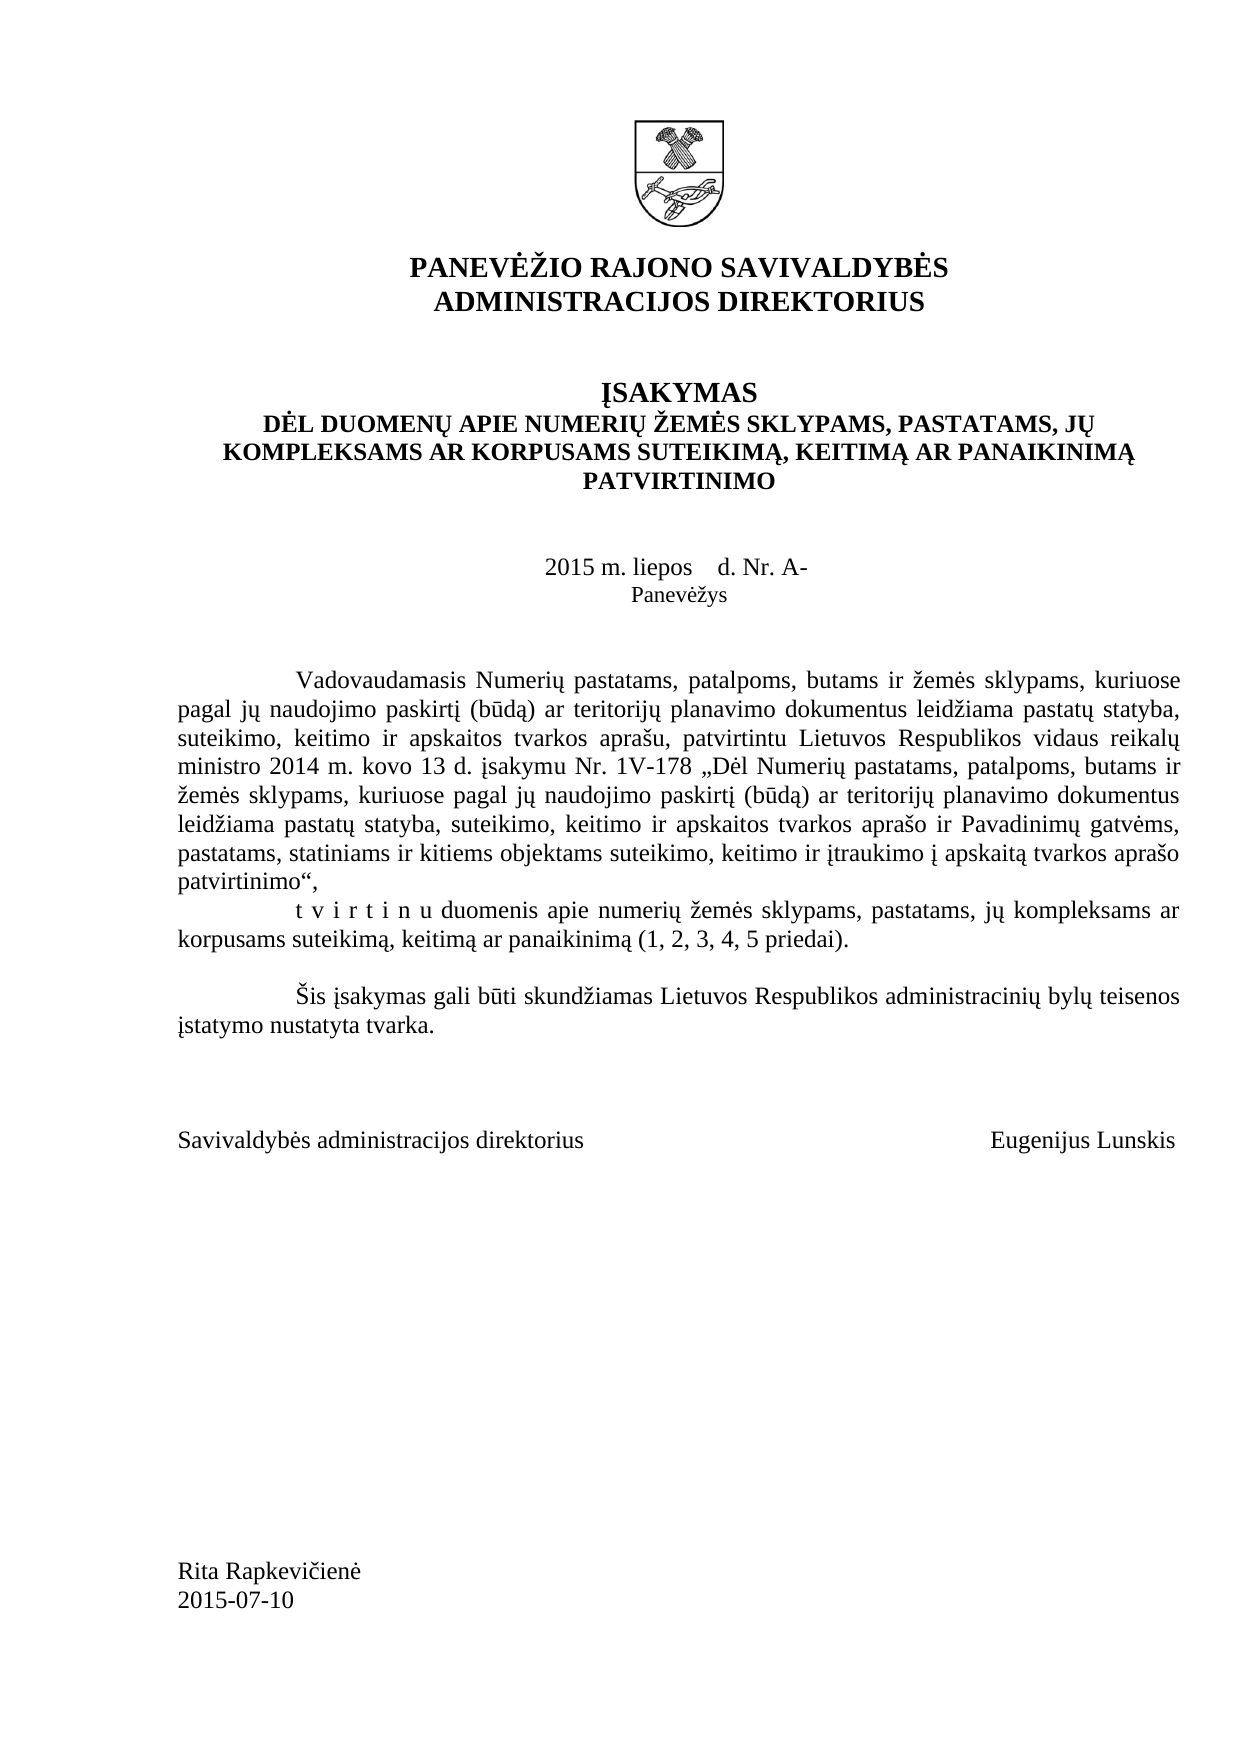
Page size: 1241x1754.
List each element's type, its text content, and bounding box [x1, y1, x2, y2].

text Vadovaudamasis Numerių pastatams, patalpoms, butams ir žemės sklypams, kuriuose pagal jų naudojimo paskirtį (būdą) ar teritorijų planavimo dokumentus leidžiama pastatų statyba, suteikimo, keitimo ir apskaitos tvarkos aprašu, patvirtintu Lietuvos Respublikos vidaus reikalų ministro 2014 m. kovo 13 d. įsakymu Nr. 1V-178 „Dėl Numerių pastatams, patalpoms, butams ir žemės sklypams, kuriuose pagal jų naudojimo paskirtį (būdą) ar teritorijų planavimo dokumentus leidžiama pastatų statyba, suteikimo, keitimo ir apskaitos tvarkos aprašo ir Pavadinimų gatvėms, pastatams, statiniams ir kitiems objektams suteikimo, keitimo ir įtraukimo į apskaitą tvarkos aprašo patvirtinimo“, [177, 665, 1181, 895]
text 2015 m. liepos d. Nr. A- [177, 552, 1181, 581]
text Rita Rapkevičienė [177, 1556, 1181, 1585]
text t v i r t i n u duomenis apie numerių žemės sklypams, pastatams, jų kompleksams ar korpusams suteikimą, keitimą ar panaikinimą (1, 2, 3, 4, 5 priedai). [177, 895, 1181, 953]
text Šis įsakymas gali būti skundžiamas Lietuvos Respublikos administracinių bylų teisenos įstatymo nustatyta tvarka. [177, 981, 1181, 1039]
subtitle DĖL DUOMENŲ APIE NUMERIŲ ŽEMĖS SKLYPAMS, PASTATAMS, JŲ KOMPLEKSAMS AR KORPUSAMS SUTEIKIMĄ, KEITIMĄ AR PANAIKINIMĄ PATVIRTINIMO [177, 409, 1181, 495]
text Savivaldybės administracijos direktorius Eugenijus Lunskis [177, 1125, 1181, 1154]
text Panevėžys [177, 581, 1181, 608]
text 2015-07-10 [177, 1585, 1181, 1614]
